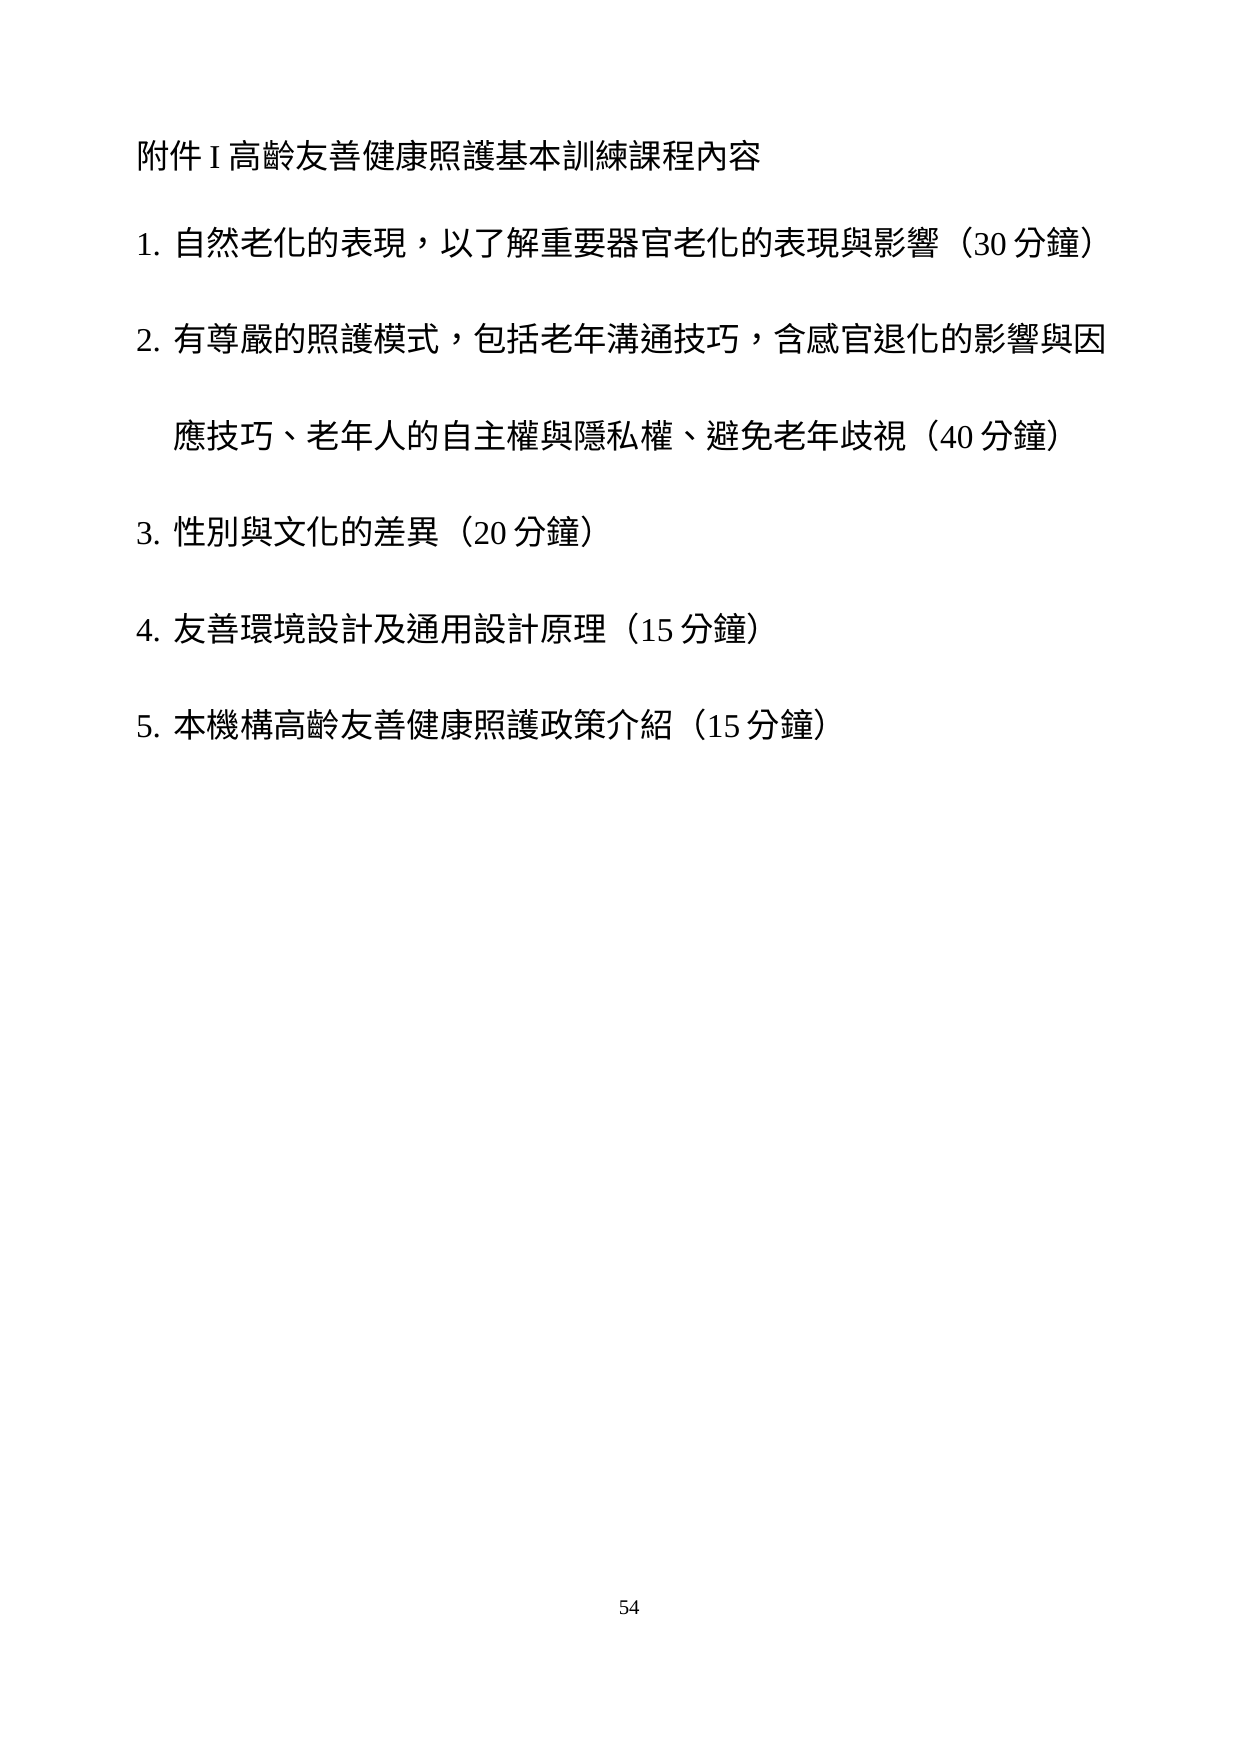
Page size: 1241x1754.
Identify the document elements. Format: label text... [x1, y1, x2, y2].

list 友善環境設計及通用設計原理（15分鐘） [136, 602, 1122, 651]
list 有尊嚴的照護模式，包括老年溝通技巧，含感官退化的影響與因應技巧、老年人的自主權與隱私權、避免老年歧視（40分鐘） [136, 313, 1122, 458]
text 附件I 高齡友善健康照護基本訓練課程內容 [136, 130, 1122, 178]
list 自然老化的表現，以了解重要器官老化的表現與影響（30分鐘） [136, 216, 1122, 265]
list 本機構高齡友善健康照護政策介紹（15分鐘） [136, 699, 1122, 747]
list 性別與文化的差異（20分鐘） [136, 506, 1122, 554]
